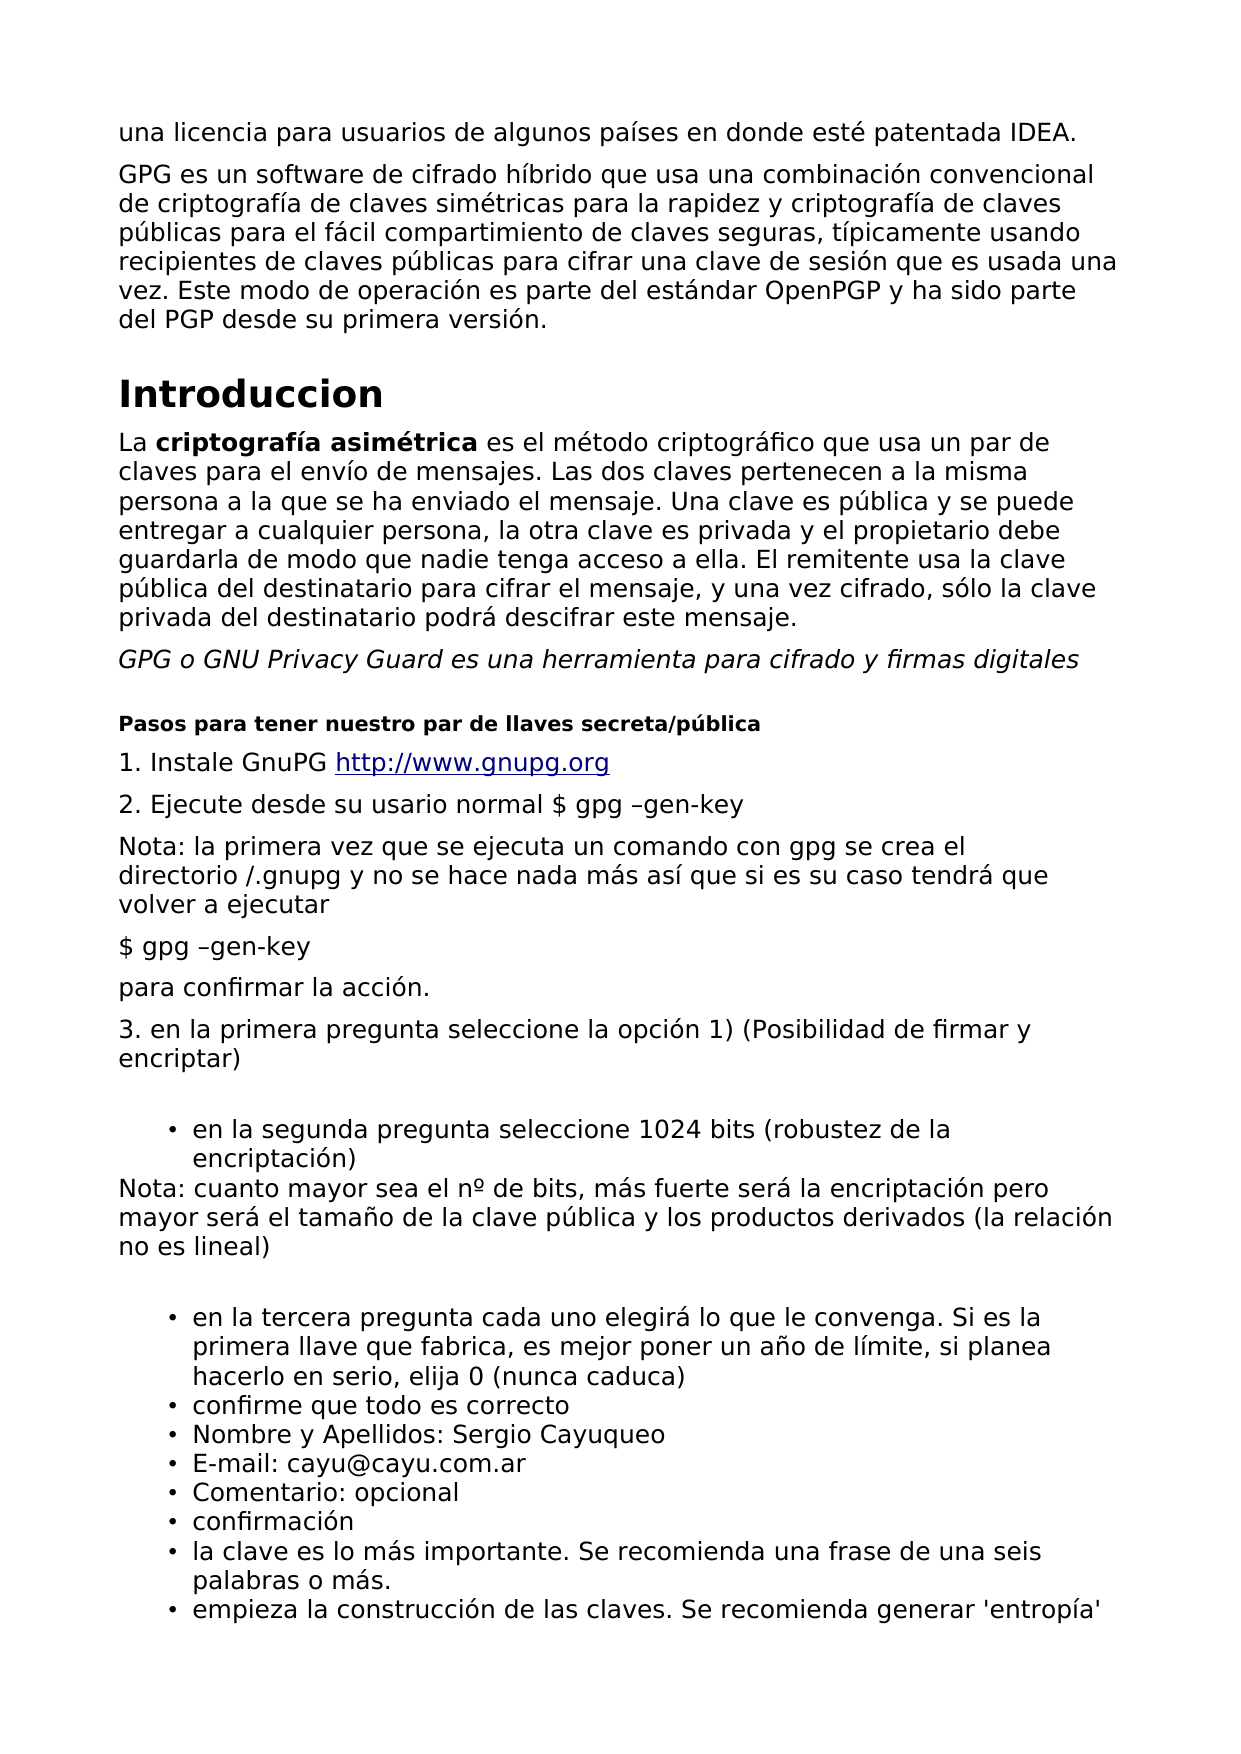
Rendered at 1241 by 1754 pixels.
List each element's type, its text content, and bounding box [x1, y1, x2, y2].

text GPG es un software de cifrado híbrido que usa una combinación convencional de criptografía de claves simétricas para la rapidez y criptografía de claves públicas para el fácil compartimiento de claves seguras, típicamente usando recipientes de claves públicas para cifrar una clave de sesión que es usada una vez. Este modo de operación es parte del estándar OpenPGP y ha sido parte del PGP desde su primera versión. [118, 160, 1122, 335]
text $ gpg –gen-key [118, 932, 1122, 961]
list E-mail: cayu@cayu.com.ar [177, 1449, 1122, 1478]
subtitle Introduccion [118, 372, 1122, 416]
list Comentario: opcional [177, 1478, 1122, 1507]
text GPG o GNU Privacy Guard es una herramienta para cifrado y firmas digitales [118, 645, 1122, 674]
list Nombre y Apellidos: Sergio Cayuqueo [177, 1420, 1122, 1449]
text una licencia para usuarios de algunos países en donde esté patentada IDEA. [118, 118, 1122, 147]
text 3. en la primera pregunta seleccione la opción 1) (Posibilidad de firmar y encriptar) [118, 1015, 1122, 1073]
text 1. Instale GnuPG http://www.gnupg.org [118, 748, 1122, 778]
text para confirmar la acción. [118, 973, 1122, 1003]
list confirmación [177, 1507, 1122, 1537]
list empieza la construcción de las claves. Se recomienda generar 'entropía' [177, 1595, 1122, 1624]
text 2. Ejecute desde su usario normal $ gpg –gen-key [118, 790, 1122, 819]
text La criptografía asimétrica es el método criptográfico que usa un par de claves para el envío de mensajes. Las dos claves pertenecen a la misma persona a la que se ha enviado el mensaje. Una clave es pública y se puede entregar a cualquier persona, la otra clave es privada y el propietario debe guardarla de modo que nadie tenga acceso a ella. El remitente usa la clave pública del destinatario para cifrar el mensaje, y una vez cifrado, sólo la clave privada del destinatario podrá descifrar este mensaje. [118, 428, 1122, 633]
list en la tercera pregunta cada uno elegirá lo que le convenga. Si es la primera llave que fabrica, es mejor poner un año de límite, si planea hacerlo en serio, elija 0 (nunca caduca) [177, 1303, 1122, 1391]
list confirme que todo es correcto [177, 1391, 1122, 1420]
text Nota: la primera vez que se ejecuta un comando con gpg se crea el directorio /.gnupg y no se hace nada más así que si es su caso tendrá que volver a ejecutar [118, 832, 1122, 919]
subtitle Pasos para tener nuestro par de llaves secreta/pública [118, 712, 1122, 736]
list la clave es lo más importante. Se recomienda una frase de una seis palabras o más. [177, 1537, 1122, 1595]
list en la segunda pregunta seleccione 1024 bits (robustez de la encriptación) [177, 1116, 1122, 1174]
text Nota: cuanto mayor sea el nº de bits, más fuerte será la encriptación pero mayor será el tamaño de la clave pública y los productos derivados (la relación no es lineal) [118, 1174, 1122, 1261]
